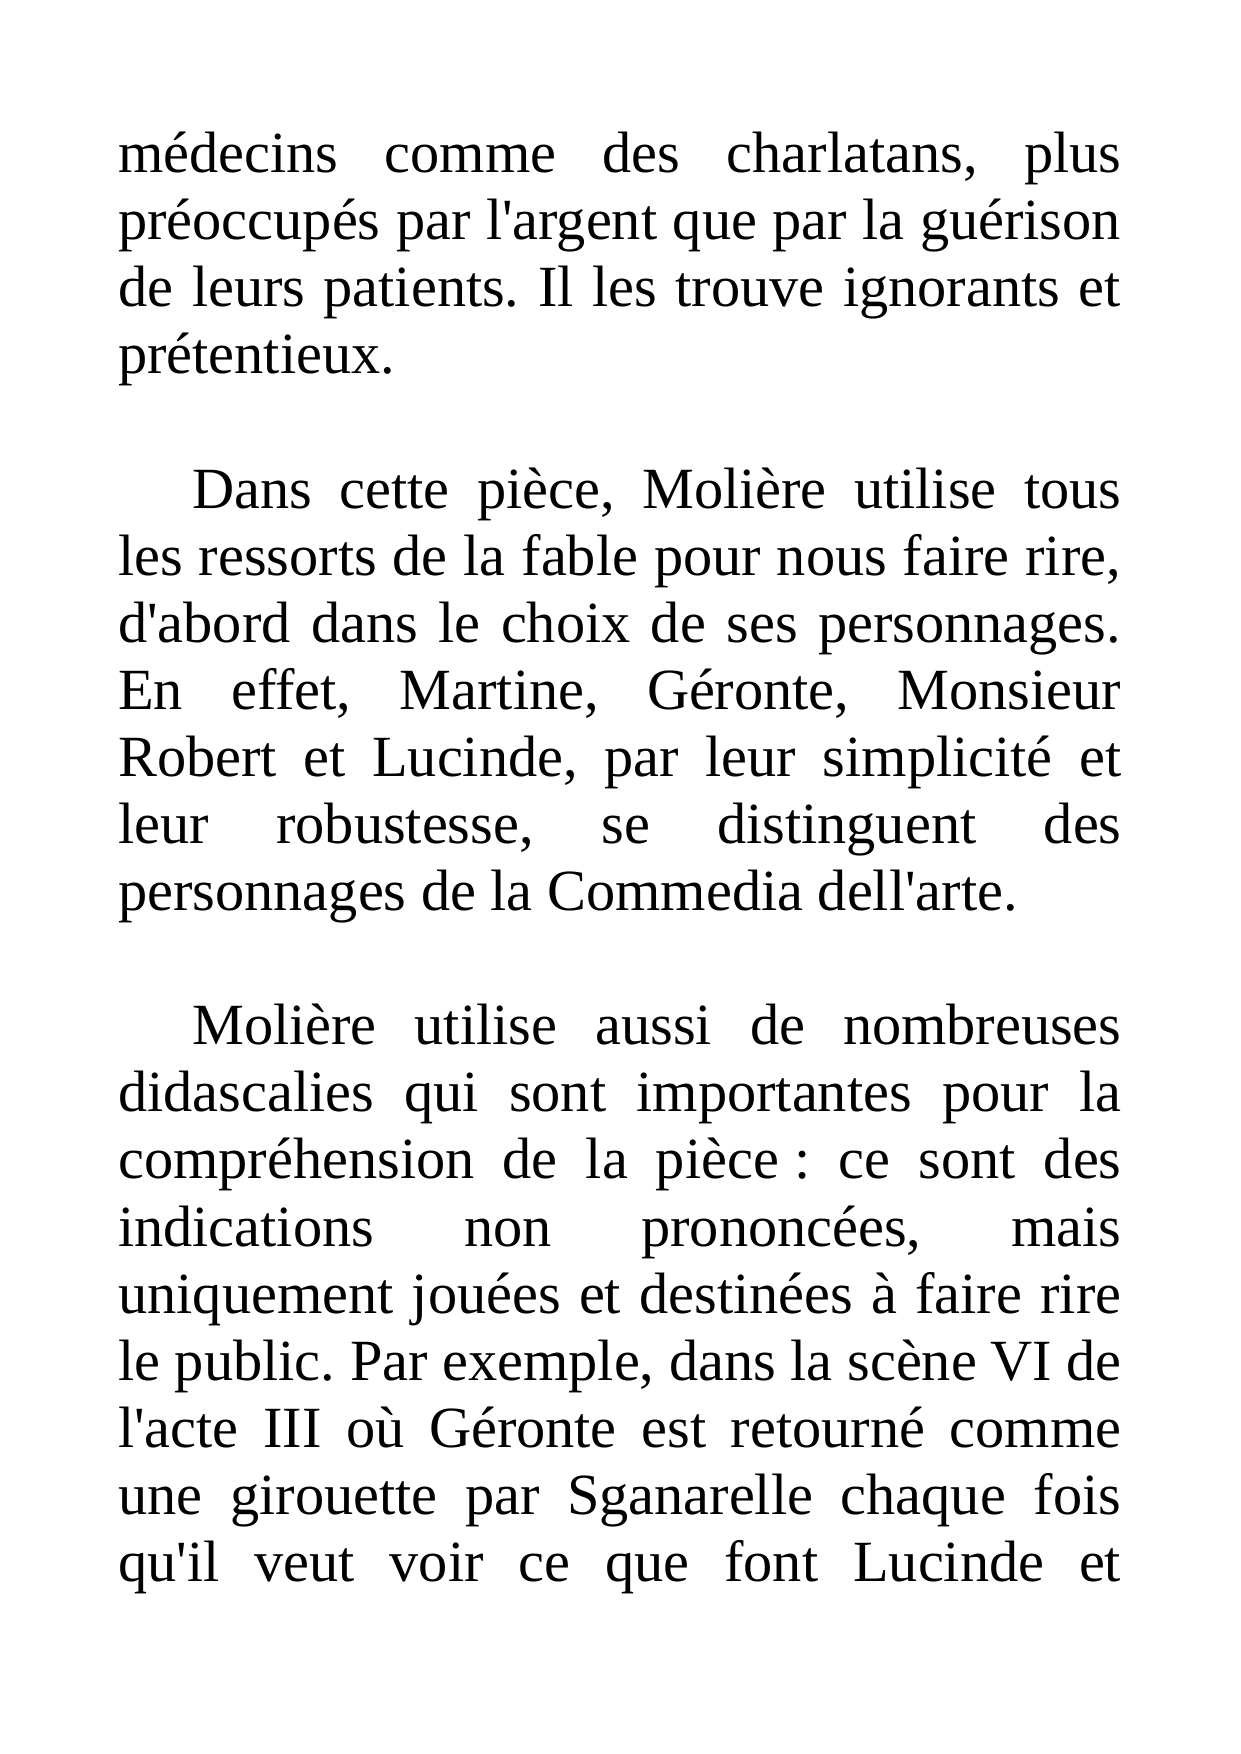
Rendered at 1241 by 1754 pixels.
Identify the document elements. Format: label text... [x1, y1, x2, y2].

text Dans cette pièce, Molière utilise tous les ressorts de la fable pour nous faire rire, d'abord dans le choix de ses personnages. En effet, Martine, Géronte, Monsieur Robert et Lucinde, par leur simplicité et leur robustesse, se distinguent des personnages de la Commedia dell'arte. [118, 453, 1122, 923]
text Molière utilise aussi de nombreuses didascalies qui sont importantes pour la compréhension de la pièce : ce sont des indications non prononcées, mais uniquement jouées et destinées à faire rire le public. Par exemple, dans la scène VI de l'acte III où Géronte est retourné comme une girouette par Sganarelle chaque fois qu'il veut voir ce que font Lucinde et [118, 990, 1122, 1594]
text médecins comme des charlatans, plus préoccupés par l'argent que par la guérison de leurs patients. Il les trouve ignorants et prétentieux. [118, 118, 1122, 386]
